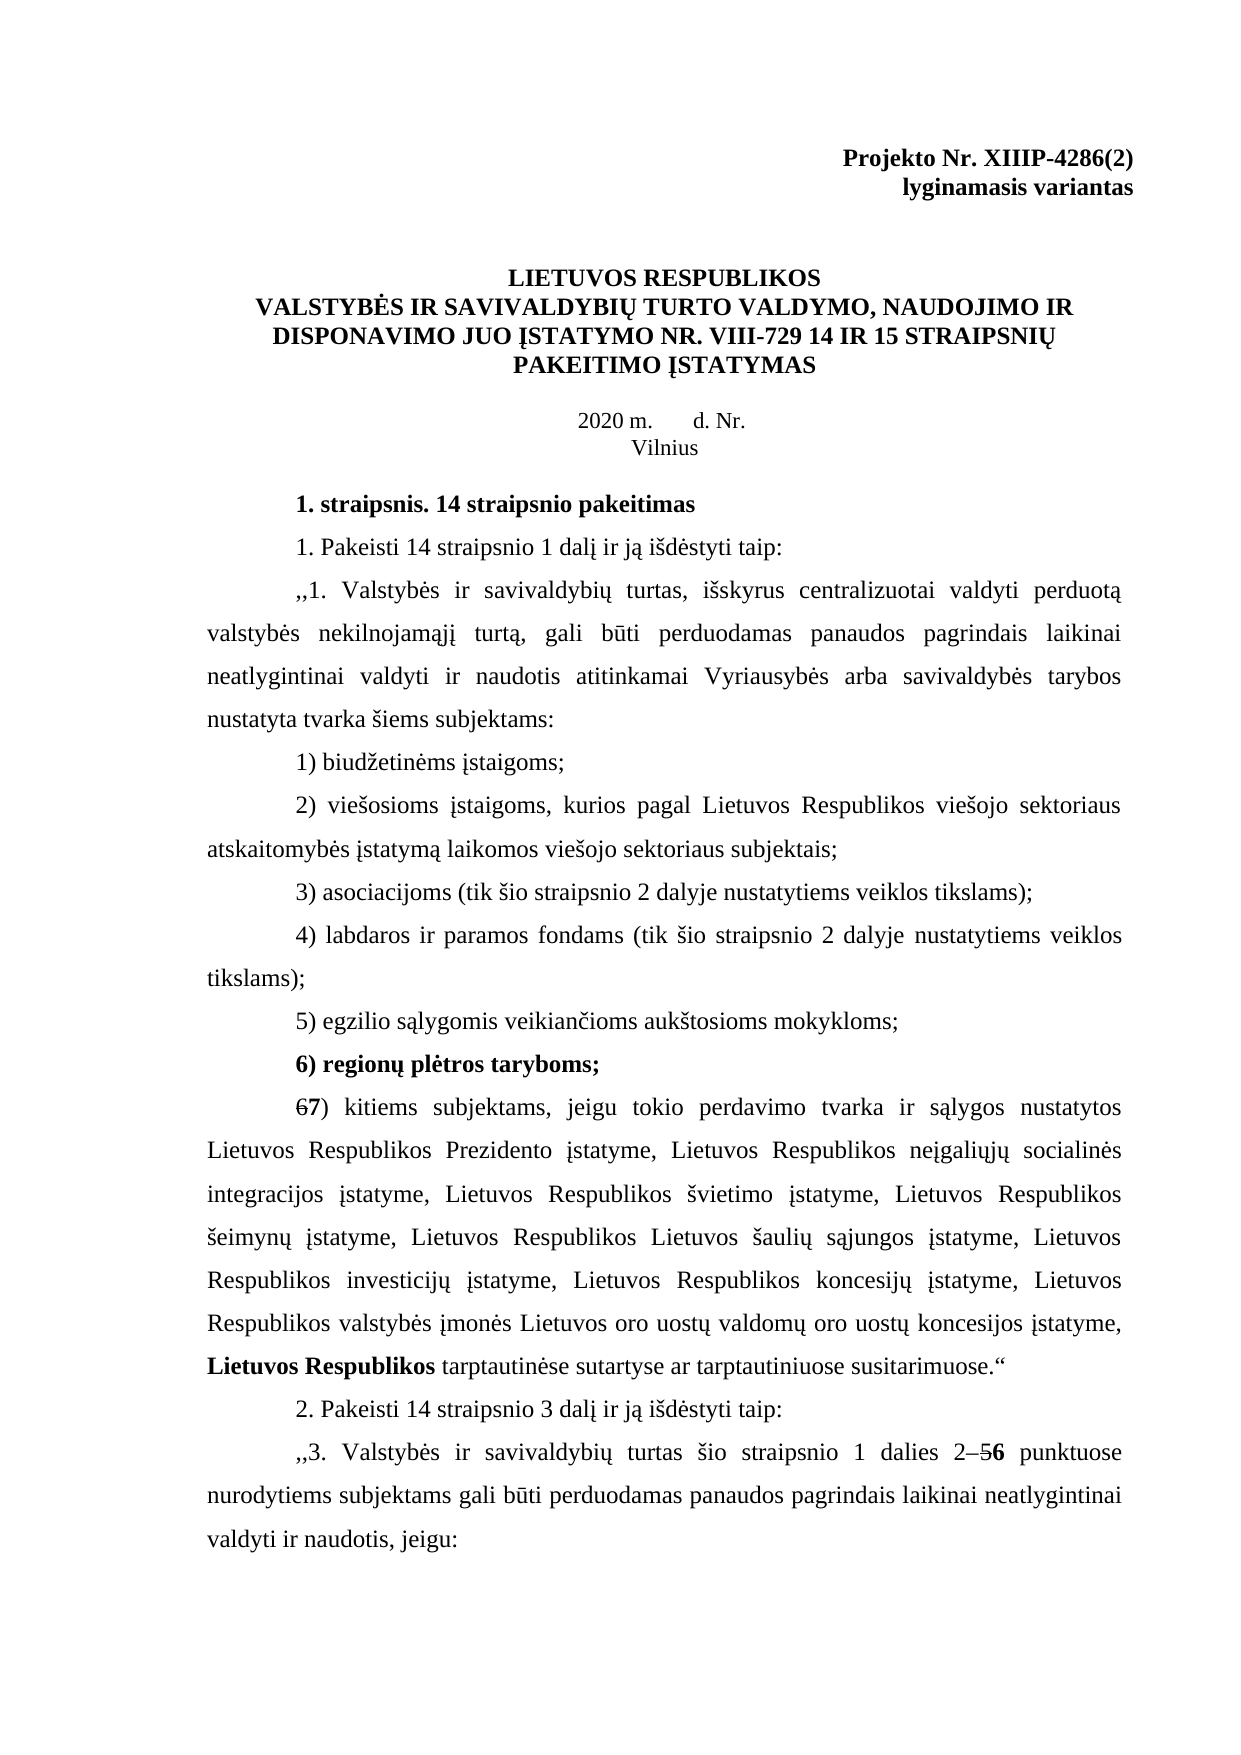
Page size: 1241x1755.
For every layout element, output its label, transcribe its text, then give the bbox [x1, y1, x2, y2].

text ,,1. Valstybės ir savivaldybių turtas, išskyrus centralizuotai valdyti perduotą valstybės nekilnojamąjį turtą, gali būti perduodamas panaudos pagrindais laikinai neatlygintinai valdyti ir naudotis atitinkamai Vyriausybės arba savivaldybės tarybos nustatyta tvarka šiems subjektams: [207, 575, 1122, 733]
list 1. straipsnis. 14 straipsnio pakeitimas [289, 489, 1122, 517]
text LIETUVOS RESPUBLIKOS VALSTYBĖS IR SAVIVALDYBIŲ TURTO VALDYMO, NAUDOJIMO IR DISPONAVIMO JUO ĮSTATYMO NR. VIII-729 14 IR 15 STRAIPSNIŲ PAKEITIMO ĮSTATYMAS [207, 263, 1122, 378]
text 2) viešosioms įstaigoms, kurios pagal Lietuvos Respublikos viešojo sektoriaus atskaitomybės įstatymą laikomos viešojo sektoriaus subjektais; [207, 791, 1122, 862]
text ,,3. Valstybės ir savivaldybių turtas šio straipsnio 1 dalies 2–56 punktuose nurodytiems subjektams gali būti perduodamas panaudos pagrindais laikinai neatlygintinai valdyti ir naudotis, jeigu: [207, 1437, 1122, 1552]
text 2. Pakeisti 14 straipsnio 3 dalį ir ją išdėstyti taip: [207, 1394, 1122, 1423]
text 1. Pakeisti 14 straipsnio 1 dalį ir ją išdėstyti taip: [207, 532, 1122, 561]
text 3) asociacijoms (tik šio straipsnio 2 dalyje nustatytiems veiklos tikslams); [207, 877, 1122, 906]
text 4) labdaros ir paramos fondams (tik šio straipsnio 2 dalyje nustatytiems veiklos tikslams); [207, 920, 1122, 992]
text 67) kitiems subjektams, jeigu tokio perdavimo tvarka ir sąlygos nustatytos Lietuvos Respublikos Prezidento įstatyme, Lietuvos Respublikos neįgaliųjų socialinės integracijos įstatyme, Lietuvos Respublikos švietimo įstatyme, Lietuvos Respublikos šeimynų įstatyme, Lietuvos Respublikos Lietuvos šaulių sąjungos įstatyme, Lietuvos Respublikos investicijų įstatyme, Lietuvos Respublikos koncesijų įstatyme, Lietuvos Respublikos valstybės įmonės Lietuvos oro uostų valdomų oro uostų koncesijos įstatyme, Lietuvos Respublikos tarptautinėse sutartyse ar tarptautiniuose susitarimuose.“ [207, 1092, 1122, 1380]
text 6) regionų plėtros taryboms; [207, 1049, 1122, 1078]
text 2020 m. d. Nr. Vilnius [207, 407, 1122, 460]
text 5) egzilio sąlygomis veikiančioms aukštosioms mokykloms; [207, 1006, 1122, 1035]
text 1) biudžetinėms įstaigoms; [207, 747, 1122, 776]
